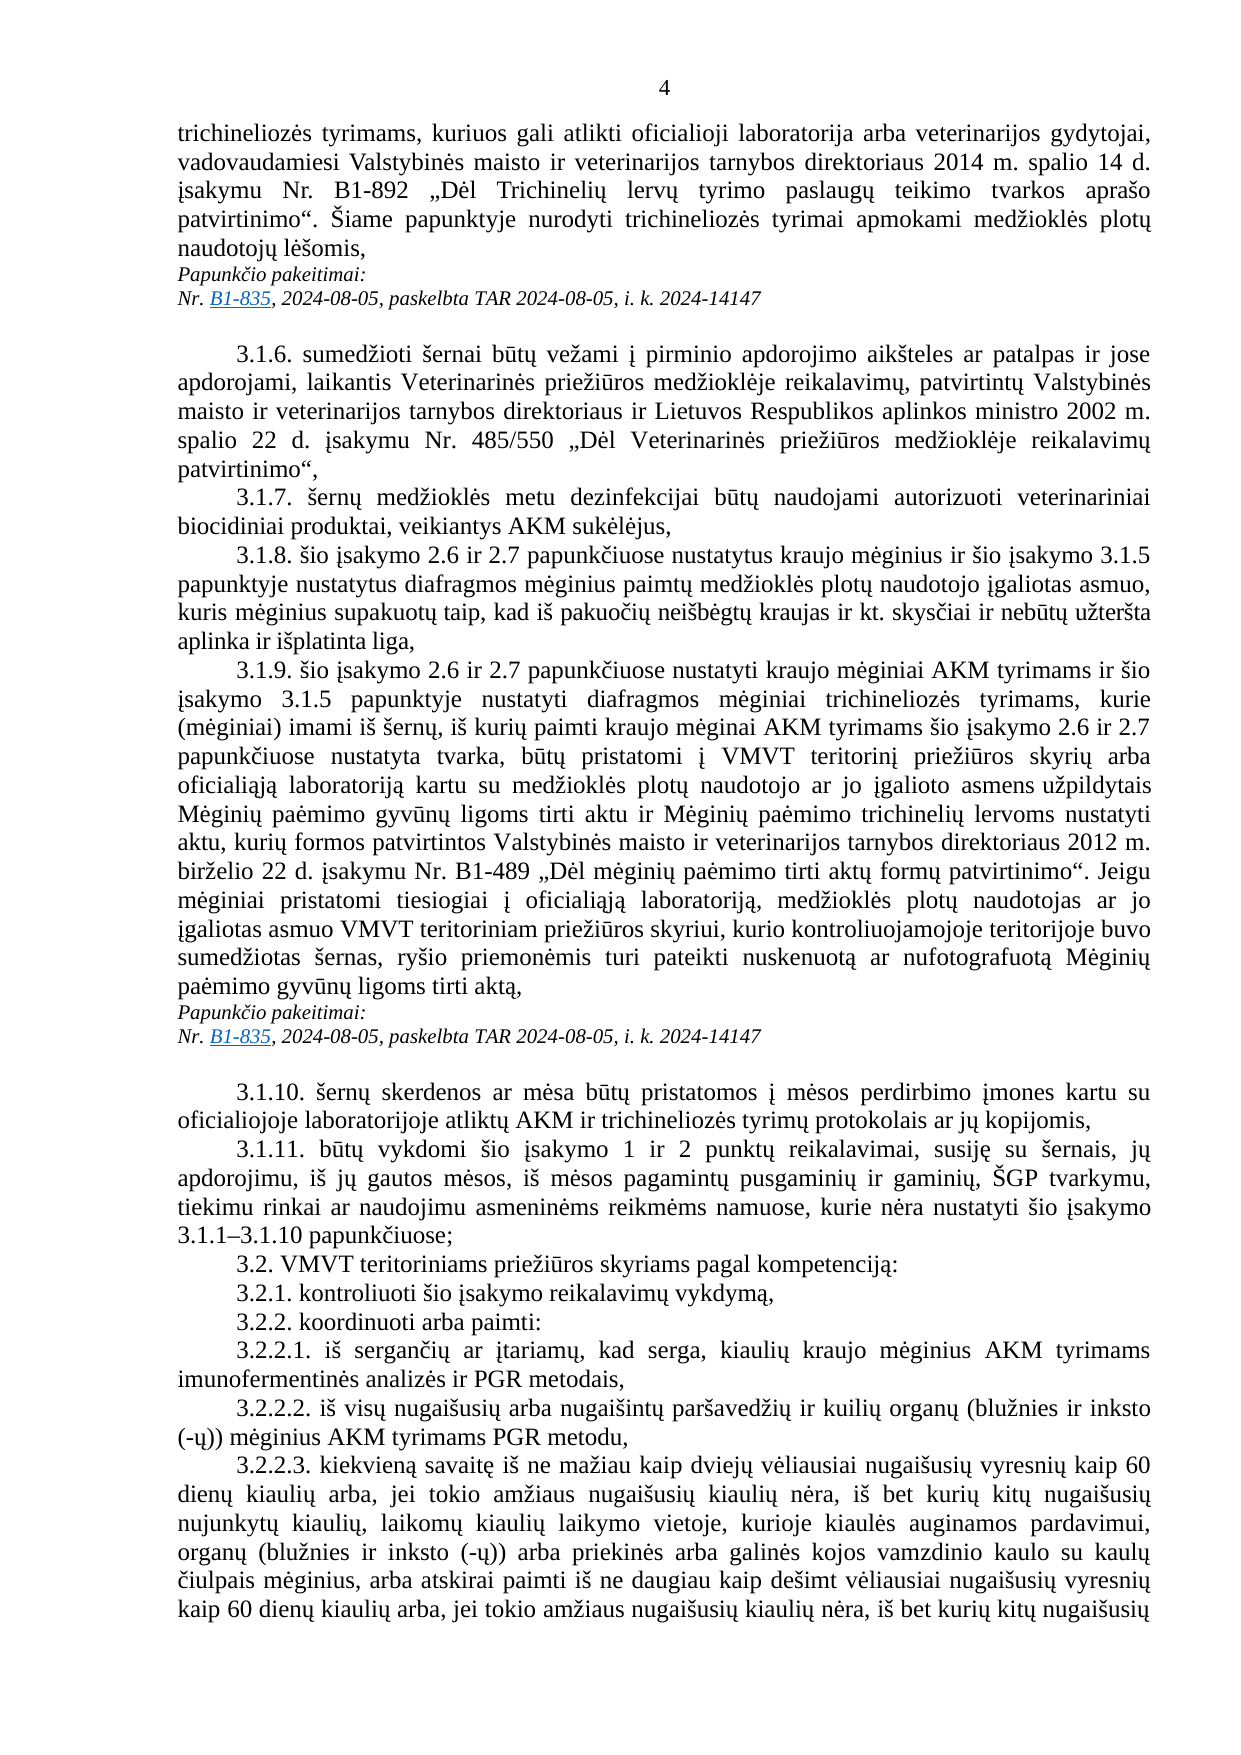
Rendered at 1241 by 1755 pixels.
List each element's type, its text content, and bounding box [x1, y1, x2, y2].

text 3.1.11. būtų vykdomi šio įsakymo 1 ir 2 punktų reikalavimai, susiję su šernais, jų apdorojimu, iš jų gautos mėsos, iš mėsos pagamintų pusgaminių ir gaminių, ŠGP tvarkymu, tiekimu rinkai ar naudojimu asmeninėms reikmėms namuose, kurie nėra nustatyti šio įsakymo 3.1.1–3.1.10 papunkčiuose; [177, 1134, 1152, 1249]
text 3.1.9. šio įsakymo 2.6 ir 2.7 papunkčiuose nustatyti kraujo mėginiai AKM tyrimams ir šio įsakymo 3.1.5 papunktyje nustatyti diafragmos mėginiai trichineliozės tyrimams, kurie (mėginiai) imami iš šernų, iš kurių paimti kraujo mėginai AKM tyrimams šio įsakymo 2.6 ir 2.7 papunkčiuose nustatyta tvarka, būtų pristatomi į VMVT teritorinį priežiūros skyrių arba oficialiąją laboratoriją kartu su medžioklės plotų naudotojo ar jo įgalioto asmens užpildytais Mėginių paėmimo gyvūnų ligoms tirti aktu ir Mėginių paėmimo trichinelių lervoms nustatyti aktu, kurių formos patvirtintos Valstybinės maisto ir veterinarijos tarnybos direktoriaus 2012 m. birželio 22 d. įsakymu Nr. B1-489 „Dėl mėginių paėmimo tirti aktų formų patvirtinimo“. Jeigu mėginiai pristatomi tiesiogiai į oficialiąją laboratoriją, medžioklės plotų naudotojas ar jo įgaliotas asmuo VMVT teritoriniam priežiūros skyriui, kurio kontroliuojamojoje teritorijoje buvo sumedžiotas šernas, ryšio priemonėmis turi pateikti nuskenuotą ar nufotografuotą Mėginių paėmimo gyvūnų ligoms tirti aktą, [177, 655, 1152, 1000]
text Nr. B1-835, 2024-08-05, paskelbta TAR 2024-08-05, i. k. 2024-14147 [177, 286, 1152, 310]
text 3.2.2.1. iš sergančių ar įtariamų, kad serga, kiaulių kraujo mėginius AKM tyrimams imunofermentinės analizės ir PGR metodais, [177, 1336, 1152, 1393]
text 3.1.6. sumedžioti šernai būtų vežami į pirminio apdorojimo aikšteles ar patalpas ir jose apdorojami, laikantis Veterinarinės priežiūros medžioklėje reikalavimų, patvirtintų Valstybinės maisto ir veterinarijos tarnybos direktoriaus ir Lietuvos Respublikos aplinkos ministro 2002 m. spalio 22 d. įsakymu Nr. 485/550 „Dėl Veterinarinės priežiūros medžioklėje reikalavimų patvirtinimo“, [177, 339, 1152, 482]
text 3.1.7. šernų medžioklės metu dezinfekcijai būtų naudojami autorizuoti veterinariniai biocidiniai produktai, veikiantys AKM sukėlėjus, [177, 482, 1152, 540]
text 3.2.2. koordinuoti arba paimti: [177, 1307, 1152, 1336]
text Papunkčio pakeitimai: [177, 1000, 1152, 1024]
text 3.2.2.3. kiekvieną savaitę iš ne mažiau kaip dviejų vėliausiai nugaišusių vyresnių kaip 60 dienų kiaulių arba, jei tokio amžiaus nugaišusių kiaulių nėra, iš bet kurių kitų nugaišusių nujunkytų kiaulių, laikomų kiaulių laikymo vietoje, kurioje kiaulės auginamos pardavimui, organų (blužnies ir inksto (-ų)) arba priekinės arba galinės kojos vamzdinio kaulo su kaulų čiulpais mėginius, arba atskirai paimti iš ne daugiau kaip dešimt vėliausiai nugaišusių vyresnių kaip 60 dienų kiaulių arba, jei tokio amžiaus nugaišusių kiaulių nėra, iš bet kurių kitų nugaišusių [177, 1451, 1152, 1623]
text 3.1.10. šernų skerdenos ar mėsa būtų pristatomos į mėsos perdirbimo įmones kartu su oficialiojoje laboratorijoje atliktų AKM ir trichineliozės tyrimų protokolais ar jų kopijomis, [177, 1077, 1152, 1134]
text 3.1.8. šio įsakymo 2.6 ir 2.7 papunkčiuose nustatytus kraujo mėginius ir šio įsakymo 3.1.5 papunktyje nustatytus diafragmos mėginius paimtų medžioklės plotų naudotojo įgaliotas asmuo, kuris mėginius supakuotų taip, kad iš pakuočių neišbėgtų kraujas ir kt. skysčiai ir nebūtų užteršta aplinka ir išplatinta liga, [177, 540, 1152, 655]
text 3.2.2.2. iš visų nugaišusių arba nugaišintų paršavedžių ir kuilių organų (blužnies ir inksto (-ų)) mėginius AKM tyrimams PGR metodu, [177, 1393, 1152, 1451]
text 3.2.1. kontroliuoti šio įsakymo reikalavimų vykdymą, [177, 1278, 1152, 1307]
text Papunkčio pakeitimai: [177, 262, 1152, 286]
text trichineliozės tyrimams, kuriuos gali atlikti oficialioji laboratorija arba veterinarijos gydytojai, vadovaudamiesi Valstybinės maisto ir veterinarijos tarnybos direktoriaus 2014 m. spalio 14 d. įsakymu Nr. B1-892 „Dėl Trichinelių lervų tyrimo paslaugų teikimo tvarkos aprašo patvirtinimo“. Šiame papunktyje nurodyti trichineliozės tyrimai apmokami medžioklės plotų naudotojų lėšomis, [177, 118, 1152, 262]
text 3.2. VMVT teritoriniams priežiūros skyriams pagal kompetenciją: [177, 1249, 1152, 1278]
text Nr. B1-835, 2024-08-05, paskelbta TAR 2024-08-05, i. k. 2024-14147 [177, 1024, 1152, 1048]
